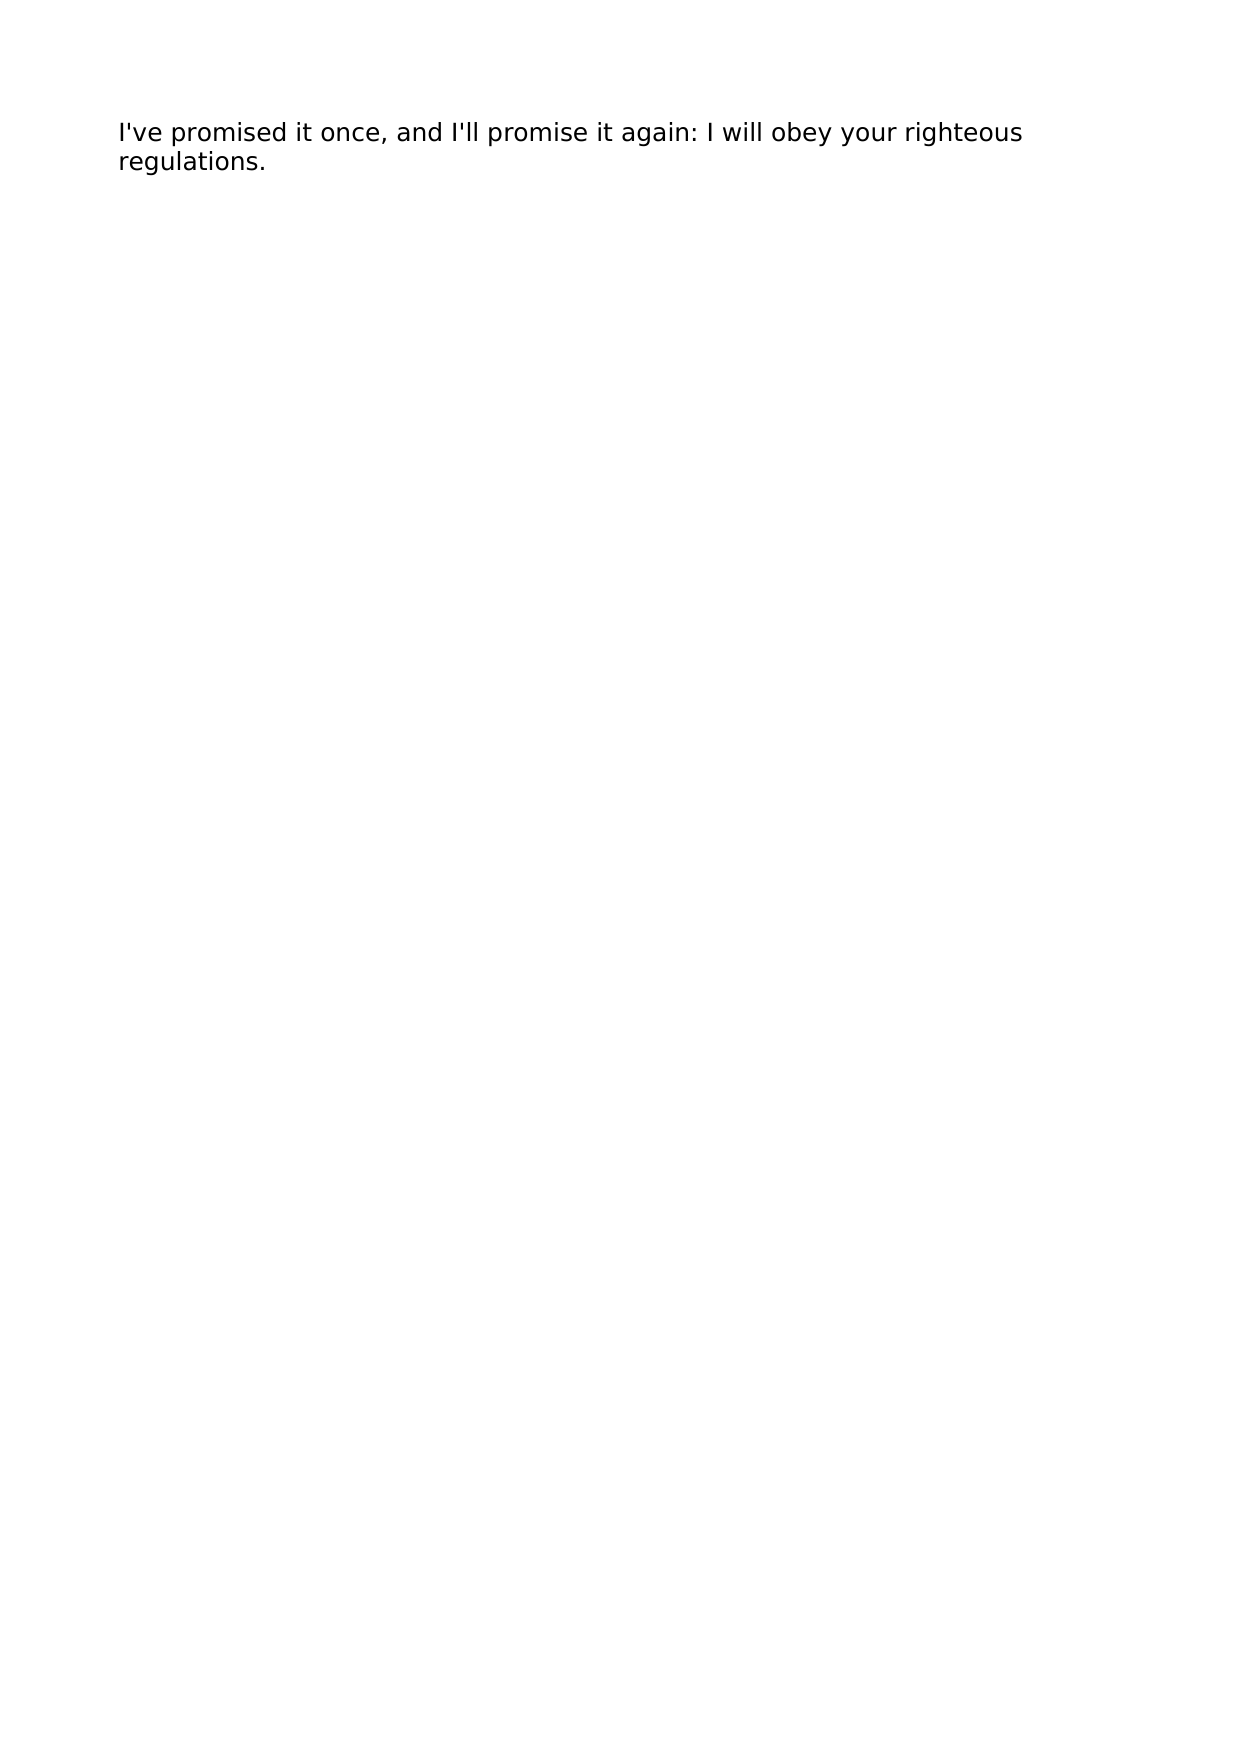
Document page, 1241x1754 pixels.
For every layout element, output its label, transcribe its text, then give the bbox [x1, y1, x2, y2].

text I've promised it once, and I'll promise it again: I will obey your righteous regulations. [118, 118, 1122, 176]
